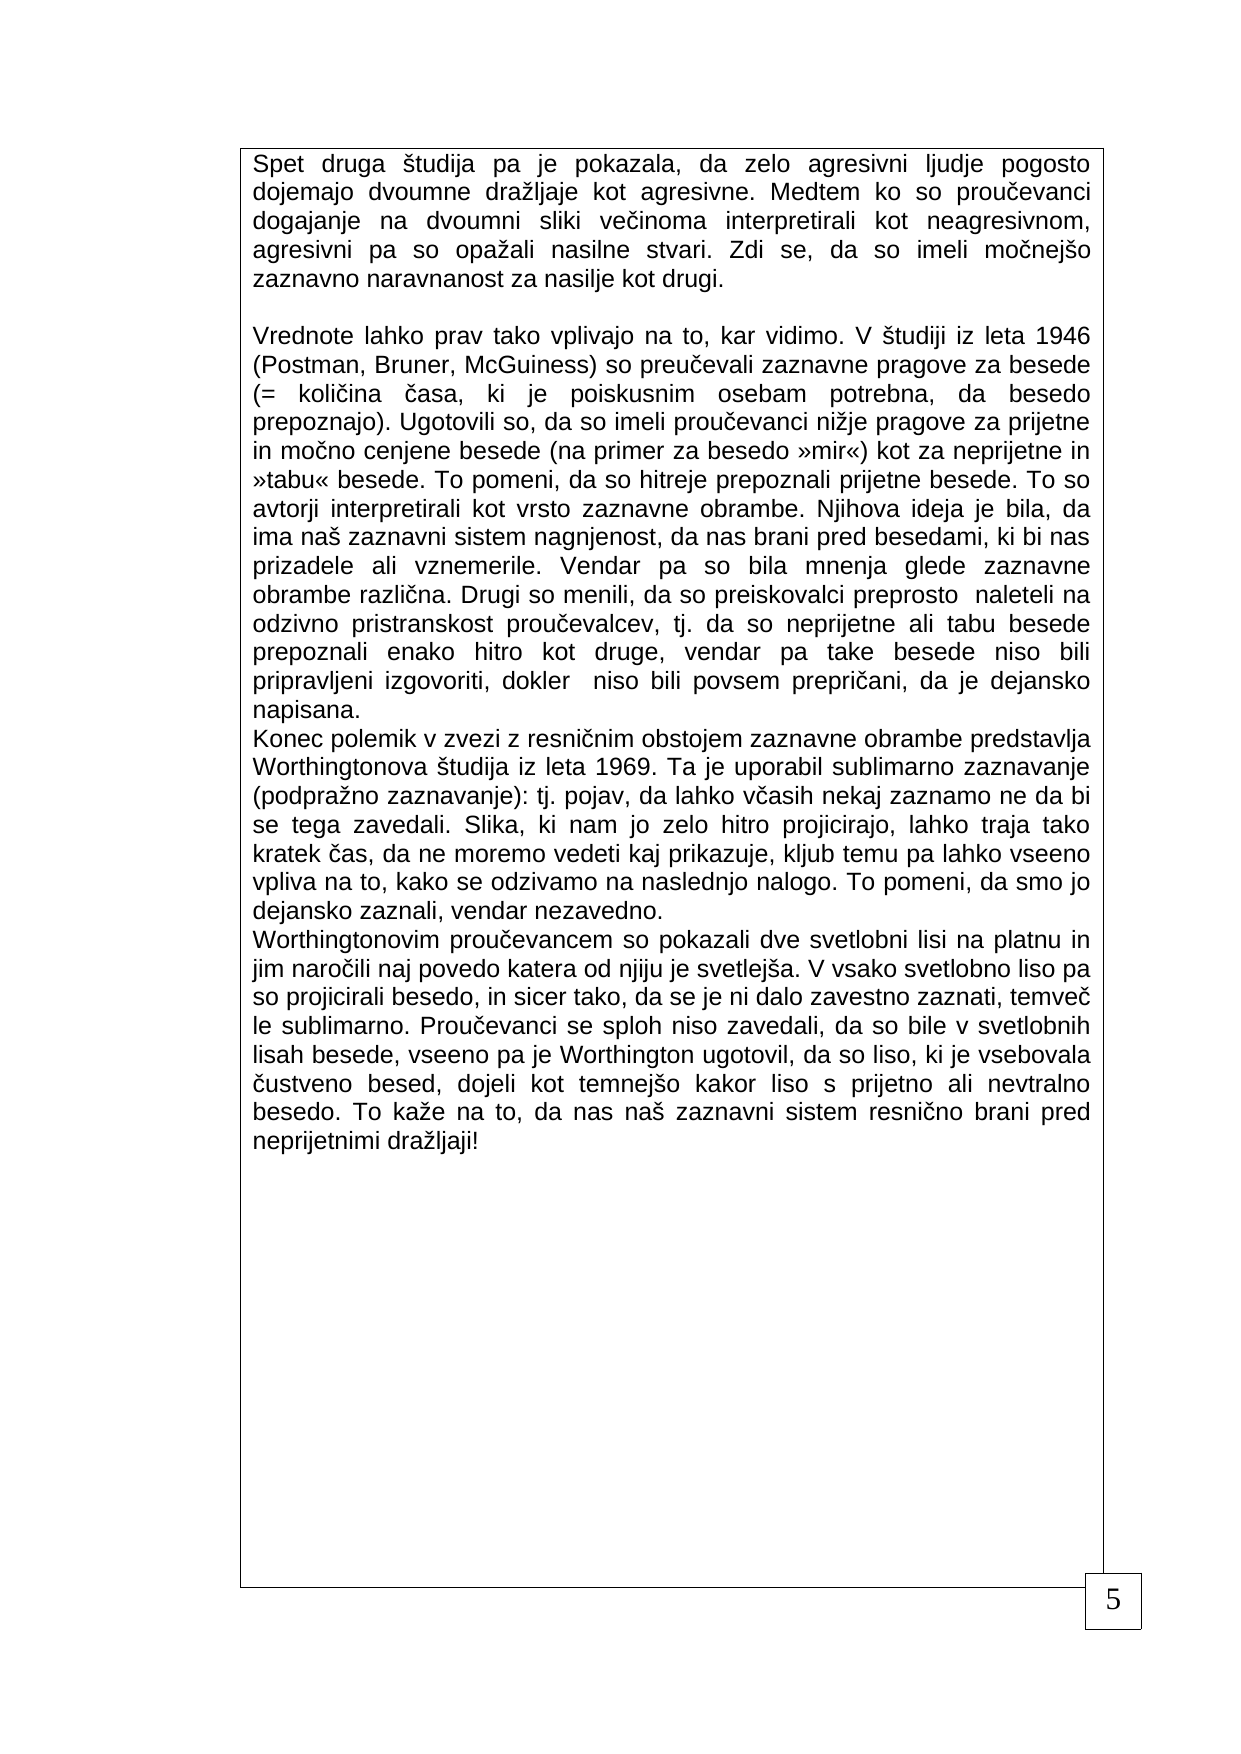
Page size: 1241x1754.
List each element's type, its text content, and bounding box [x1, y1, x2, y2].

table_cell [136, 148, 240, 1587]
table_cell Spet druga študija pa je pokazala, da zelo agresivni ljudje pogosto dojemajo dvoumne dražljaje kot agresivne. Medtem ko so proučevanci dogajanje na dvoumni sliki večinoma interpretirali kot neagresivnom, agresivni pa so opažali nasilne stvari. Zdi se, da so imeli močnejšo zaznavno naravnanost za nasilje kot drugi. Vrednote lahko prav tako vplivajo na to, kar vidimo. V študiji iz leta 1946 (Postman, Bruner, McGuiness) so preučevali zaznavne pragove za besede (= količina časa, ki je poiskusnim osebam potrebna, da besedo prepoznajo). Ugotovili so, da so imeli proučevanci nižje pragove za prijetne in močno cenjene besede (na primer za besedo »mir«) kot za neprijetne in »tabu« besede. To pomeni, da so hitreje prepoznali prijetne besede. To so avtorji interpretirali kot vrsto zaznavne obrambe. Njihova ideja je bila, da ima naš zaznavni sistem nagnjenost, da nas brani pred besedami, ki bi nas prizadele ali vznemerile. Vendar pa so bila mnenja glede zaznavne obrambe različna. Drugi so menili, da so preiskovalci preprosto naleteli na odzivno pristranskost proučevalcev, tj. da so neprijetne ali tabu besede prepoznali enako hitro kot druge, vendar pa take besede niso bili pripravljeni izgovoriti, dokler niso bili povsem prepričani, da je dejansko napisana. Konec polemik v zvezi z resničnim obstojem zaznavne obrambe predstavlja Worthingtonova študija iz leta 1969. Ta je uporabil sublimarno zaznavanje (podpražno zaznavanje): tj. pojav, da lahko včasih nekaj zaznamo ne da bi se tega zavedali. Slika, ki nam jo zelo hitro projicirajo, lahko traja tako kratek čas, da ne moremo vedeti kaj prikazuje, kljub temu pa lahko vseeno vpliva na to, kako se odzivamo na naslednjo nalogo. To pomeni, da smo jo dejansko zaznali, vendar nezavedno. Worthingtonovim proučevancem so pokazali dve svetlobni lisi na platnu in jim naročili naj povedo katera od njiju je svetlejša. V vsako svetlobno liso pa so projicirali besedo, in sicer tako, da se je ni dalo zavestno zaznati, temveč le sublimarno. Proučevanci se sploh niso zavedali, da so bile v svetlobnih lisah besede, vseeno pa je Worthington ugotovil, da so liso, ki je vsebovala čustveno besed, dojeli kot temnejšo kakor liso s prijetno ali nevtralno besedo. To kaže na to, da nas naš zaznavni sistem resnično brani pred neprijetnimi dražljaji! [241, 149, 1103, 1587]
